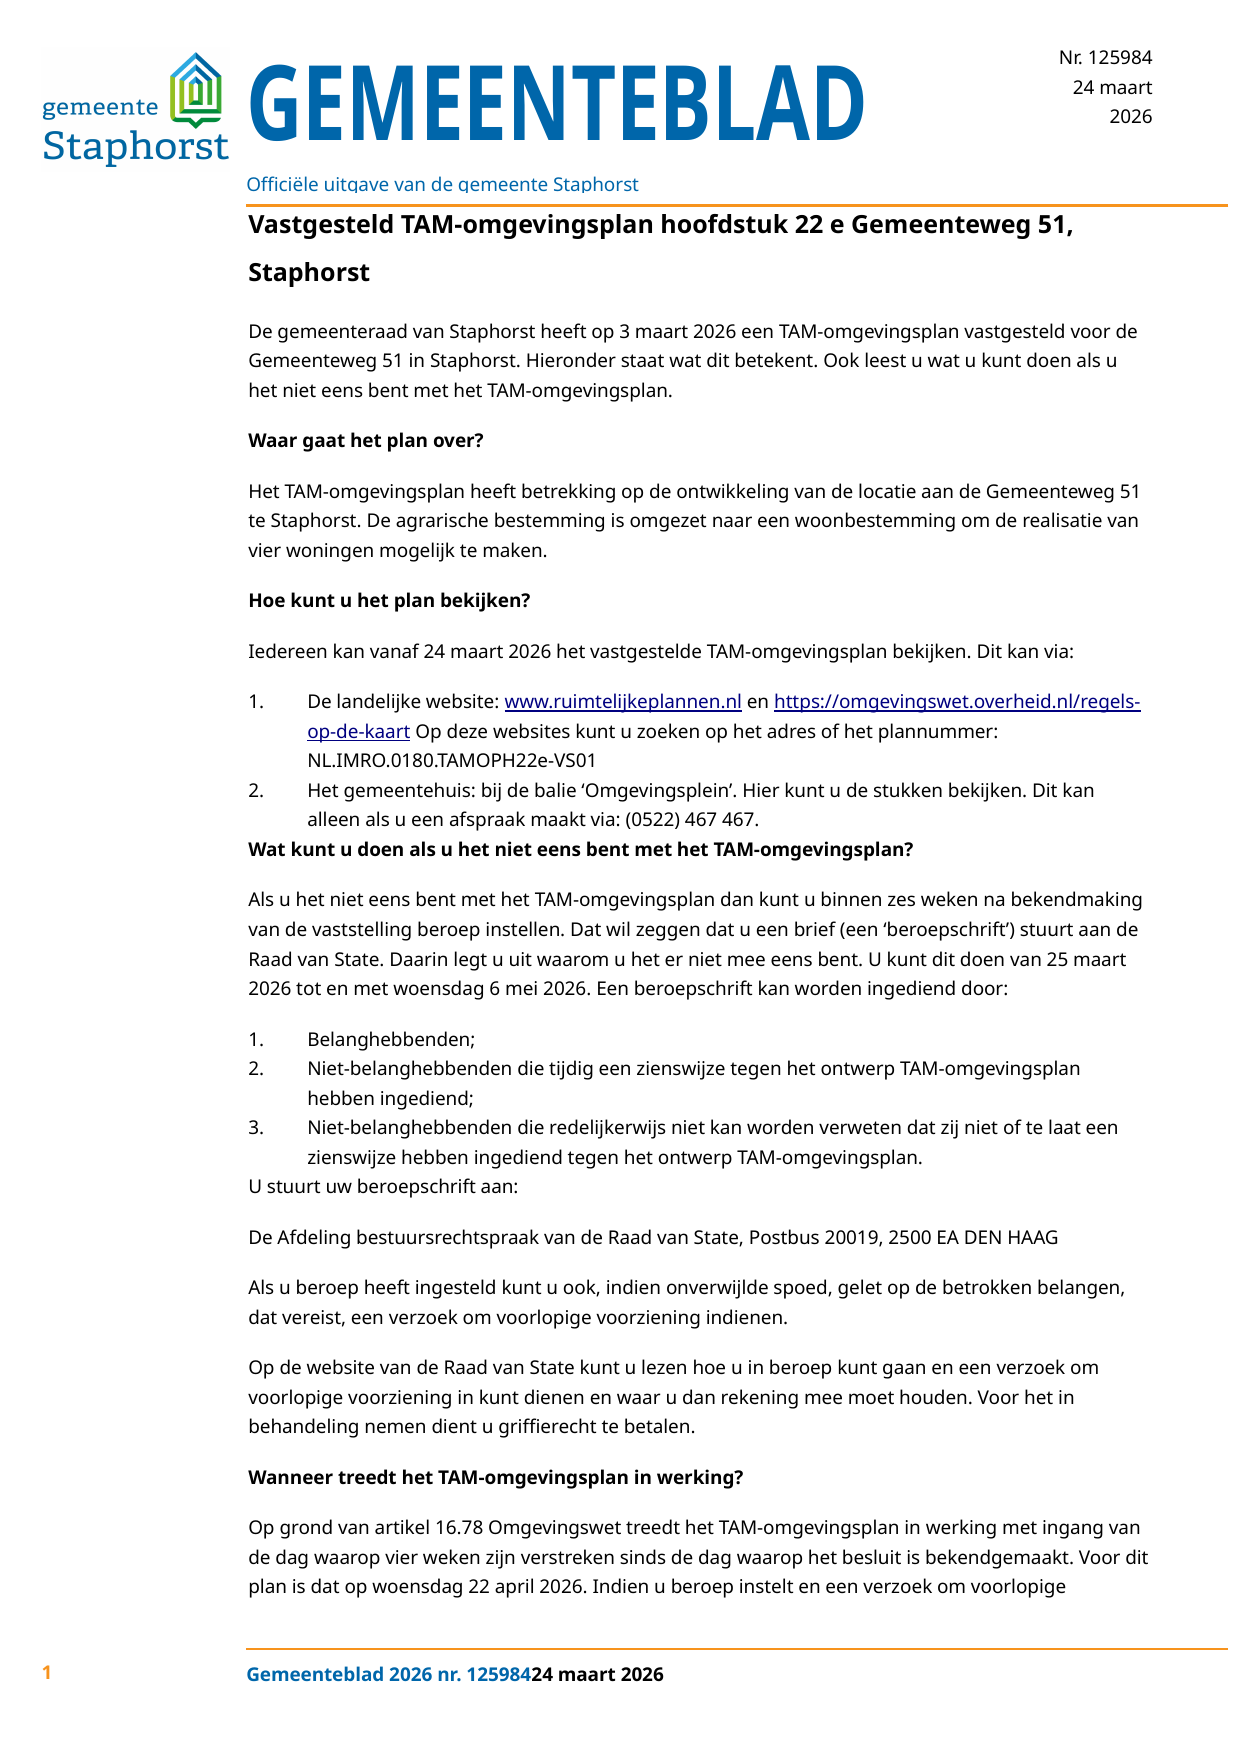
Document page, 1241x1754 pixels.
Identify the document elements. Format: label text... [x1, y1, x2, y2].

list Niet-belanghebbenden die redelijkerwijs niet kan worden verweten dat zij niet of te laat een zienswijze hebben ingediend tegen het ontwerp TAM-omgevingsplan. [248, 1114, 1152, 1170]
text Het TAM-omgevingsplan heeft betrekking op de ontwikkeling van de locatie aan de Gemeenteweg 51 te Staphorst. De agrarische bestemming is omgezet naar een woonbestemming om de realisatie van vier woningen mogelijk te maken. [248, 478, 1152, 563]
text Vastgesteld TAM-omgevingsplan hoofdstuk 22 e Gemeenteweg 51, Staphorst [248, 207, 1152, 288]
text De Afdeling bestuursrechtspraak van de Raad van State, Postbus 20019, 2500 EA DEN HAAG [248, 1224, 1152, 1250]
text De gemeenteraad van Staphorst heeft op 3 maart 2026 een TAM-omgevingsplan vastgesteld voor de Gemeenteweg 51 in Staphorst. Hieronder staat wat dit betekent. Ook leest u wat u kunt doen als u het niet eens bent met het TAM-omgevingsplan. [248, 318, 1152, 403]
text Wanneer treedt het TAM-omgevingsplan in werking? [248, 1464, 1152, 1490]
text Wat kunt u doen als u het niet eens bent met het TAM-omgevingsplan? [248, 836, 1152, 862]
text Iedereen kan vanaf 24 maart 2026 het vastgestelde TAM-omgevingsplan bekijken. Dit kan via: [248, 638, 1152, 664]
picture [41, 47, 231, 172]
text Als u het niet eens bent met het TAM-omgevingsplan dan kunt u binnen zes weken na bekendmaking van de vaststelling beroep instellen. Dat wil zeggen dat u een brief (een ‘beroepschrift’) stuurt aan de Raad van State. Daarin legt u uit waarom u het er niet mee eens bent. U kunt dit doen van 25 maart 2026 tot en met woensdag 6 mei 2026. Een beroepschrift kan worden ingediend door: [248, 887, 1152, 1001]
text Op de website van de Raad van State kunt u lezen hoe u in beroep kunt gaan en een verzoek om voorlopige voorziening in kunt dienen en waar u dan rekening mee moet houden. Voor het in behandeling nemen dient u griffierecht te betalen. [248, 1354, 1152, 1439]
list Belanghebbenden; [248, 1026, 1152, 1052]
list Niet-belanghebbenden die tijdig een zienswijze tegen het ontwerp TAM-omgevingsplan hebben ingediend; [248, 1055, 1152, 1111]
text Op grond van artikel 16.78 Omgevingswet treedt het TAM-omgevingsplan in werking met ingang van de dag waarop vier weken zijn verstreken sinds de dag waarop het besluit is bekendgemaakt. Voor dit plan is dat op woensdag 22 april 2026. Indien u beroep instelt en een verzoek om voorlopige [248, 1514, 1152, 1599]
text Als u beroep heeft ingesteld kunt u ook, indien onverwijlde spoed, gelet op de betrokken belangen, dat vereist, een verzoek om voorlopige voorziening indienen. [248, 1274, 1152, 1330]
list De landelijke website: www.ruimtelijkeplannen.nl en https://omgevingswet.overheid.nl/regels-op-de-kaart Op deze websites kunt u zoeken op het adres of het plannummer: NL.IMRO.0180.TAMOPH22e-VS01 [248, 688, 1152, 773]
text Hoe kunt u het plan bekijken? [248, 587, 1152, 613]
text U stuurt uw beroepschrift aan: [248, 1174, 1152, 1199]
list Het gemeentehuis: bij de balie ‘Omgevingsplein’. Hier kunt u de stukken bekijken. Dit kan alleen als u een afspraak maakt via: (0522) 467 467. [248, 777, 1152, 832]
text Waar gaat het plan over? [248, 427, 1152, 453]
